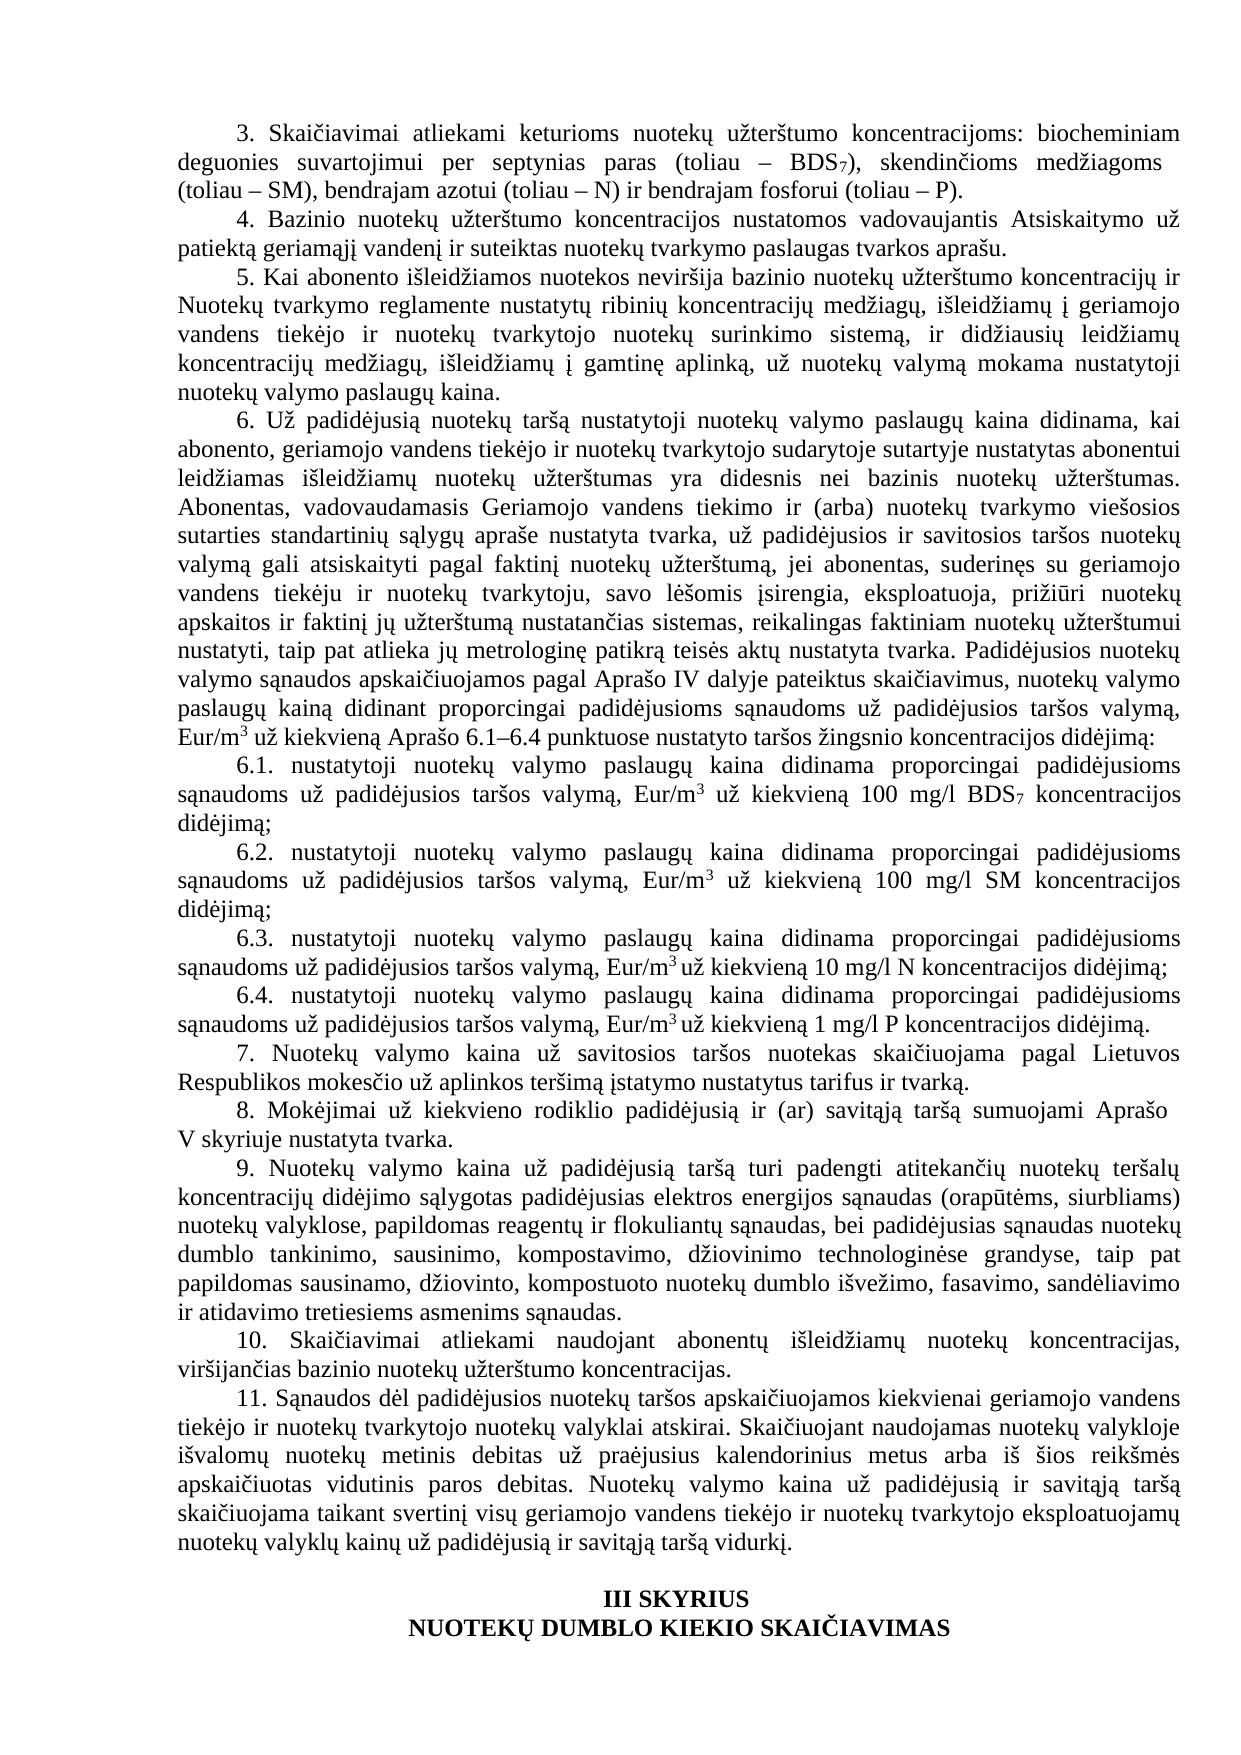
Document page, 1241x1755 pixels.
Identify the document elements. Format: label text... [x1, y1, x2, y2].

text 4. Bazinio nuotekų užterštumo koncentracijos nustatomos vadovaujantis Atsiskaitymo už patiektą geriamąjį vandenį ir suteiktas nuotekų tvarkymo paslaugas tvarkos aprašu. [177, 204, 1181, 262]
text 8. Mokėjimai už kiekvieno rodiklio padidėjusią ir (ar) savitąją taršą sumuojami Aprašo V skyriuje nustatyta tvarka. [177, 1096, 1181, 1153]
text 6.1. nustatytoji nuotekų valymo paslaugų kaina didinama proporcingai padidėjusioms sąnaudoms už padidėjusios taršos valymą, Eur/m3 už kiekvieną 100 mg/l BDS7 koncentracijos didėjimą; [177, 751, 1181, 837]
text 7. Nuotekų valymo kaina už savitosios taršos nuotekas skaičiuojama pagal Lietuvos Respublikos mokesčio už aplinkos teršimą įstatymo nustatytus tarifus ir tvarką. [177, 1038, 1181, 1096]
text III skyrius [177, 1584, 1181, 1613]
text 6. Už padidėjusią nuotekų taršą nustatytoji nuotekų valymo paslaugų kaina didinama, kai abonento, geriamojo vandens tiekėjo ir nuotekų tvarkytojo sudarytoje sutartyje nustatytas abonentui leidžiamas išleidžiamų nuotekų užterštumas yra didesnis nei bazinis nuotekų užterštumas. Abonentas, vadovaudamasis Geriamojo vandens tiekimo ir (arba) nuotekų tvarkymo viešosios sutarties standartinių sąlygų apraše nustatyta tvarka, už padidėjusios ir savitosios taršos nuotekų valymą gali atsiskaityti pagal faktinį nuotekų užterštumą, jei abonentas, suderinęs su geriamojo vandens tiekėju ir nuotekų tvarkytoju, savo lėšomis įsirengia, eksploatuoja, prižiūri nuotekų apskaitos ir faktinį jų užterštumą nustatančias sistemas, reikalingas faktiniam nuotekų užterštumui nustatyti, taip pat atlieka jų metrologinę patikrą teisės aktų nustatyta tvarka. Padidėjusios nuotekų valymo sąnaudos apskaičiuojamos pagal Aprašo IV dalyje pateiktus skaičiavimus, nuotekų valymo paslaugų kainą didinant proporcingai padidėjusioms sąnaudoms už padidėjusios taršos valymą, Eur/m3 už kiekvieną Aprašo 6.1–6.4 punktuose nustatyto taršos žingsnio koncentracijos didėjimą: [177, 406, 1181, 751]
text 6.3. nustatytoji nuotekų valymo paslaugų kaina didinama proporcingai padidėjusioms sąnaudoms už padidėjusios taršos valymą, Eur/m3 už kiekvieną 10 mg/l N koncentracijos didėjimą; [177, 923, 1181, 981]
text 6.4. nustatytoji nuotekų valymo paslaugų kaina didinama proporcingai padidėjusioms sąnaudoms už padidėjusios taršos valymą, Eur/m3 už kiekvieną 1 mg/l P koncentracijos didėjimą. [177, 981, 1181, 1038]
text 3. Skaičiavimai atliekami keturioms nuotekų užterštumo koncentracijoms: biocheminiam deguonies suvartojimui per septynias paras (toliau – BDS7), skendinčioms medžiagoms (toliau – SM), bendrajam azotui (toliau – N) ir bendrajam fosforui (toliau – P). [177, 118, 1181, 204]
text 11. Sąnaudos dėl padidėjusios nuotekų taršos apskaičiuojamos kiekvienai geriamojo vandens tiekėjo ir nuotekų tvarkytojo nuotekų valyklai atskirai. Skaičiuojant naudojamas nuotekų valykloje išvalomų nuotekų metinis debitas už praėjusius kalendorinius metus arba iš šios reikšmės apskaičiuotas vidutinis paros debitas. Nuotekų valymo kaina už padidėjusią ir savitąją taršą skaičiuojama taikant svertinį visų geriamojo vandens tiekėjo ir nuotekų tvarkytojo eksploatuojamų nuotekų valyklų kainų už padidėjusią ir savitąją taršą vidurkį. [177, 1383, 1181, 1556]
text NUOTEKŲ DUMBLO KIEKIO skaičiavimas [177, 1613, 1181, 1642]
text 9. Nuotekų valymo kaina už padidėjusią taršą turi padengti atitekančių nuotekų teršalų koncentracijų didėjimo sąlygotas padidėjusias elektros energijos sąnaudas (orapūtėms, siurbliams) nuotekų valyklose, papildomas reagentų ir flokuliantų sąnaudas, bei padidėjusias sąnaudas nuotekų dumblo tankinimo, sausinimo, kompostavimo, džiovinimo technologinėse grandyse, taip pat papildomas sausinamo, džiovinto, kompostuoto nuotekų dumblo išvežimo, fasavimo, sandėliavimo ir atidavimo tretiesiems asmenims sąnaudas. [177, 1153, 1181, 1326]
text 5. Kai abonento išleidžiamos nuotekos neviršija bazinio nuotekų užterštumo koncentracijų ir Nuotekų tvarkymo reglamente nustatytų ribinių koncentracijų medžiagų, išleidžiamų į geriamojo vandens tiekėjo ir nuotekų tvarkytojo nuotekų surinkimo sistemą, ir didžiausių leidžiamų koncentracijų medžiagų, išleidžiamų į gamtinę aplinką, už nuotekų valymą mokama nustatytoji nuotekų valymo paslaugų kaina. [177, 262, 1181, 406]
text 6.2. nustatytoji nuotekų valymo paslaugų kaina didinama proporcingai padidėjusioms sąnaudoms už padidėjusios taršos valymą, Eur/m3 už kiekvieną 100 mg/l SM koncentracijos didėjimą; [177, 837, 1181, 923]
text 10. Skaičiavimai atliekami naudojant abonentų išleidžiamų nuotekų koncentracijas, viršijančias bazinio nuotekų užterštumo koncentracijas. [177, 1326, 1181, 1383]
